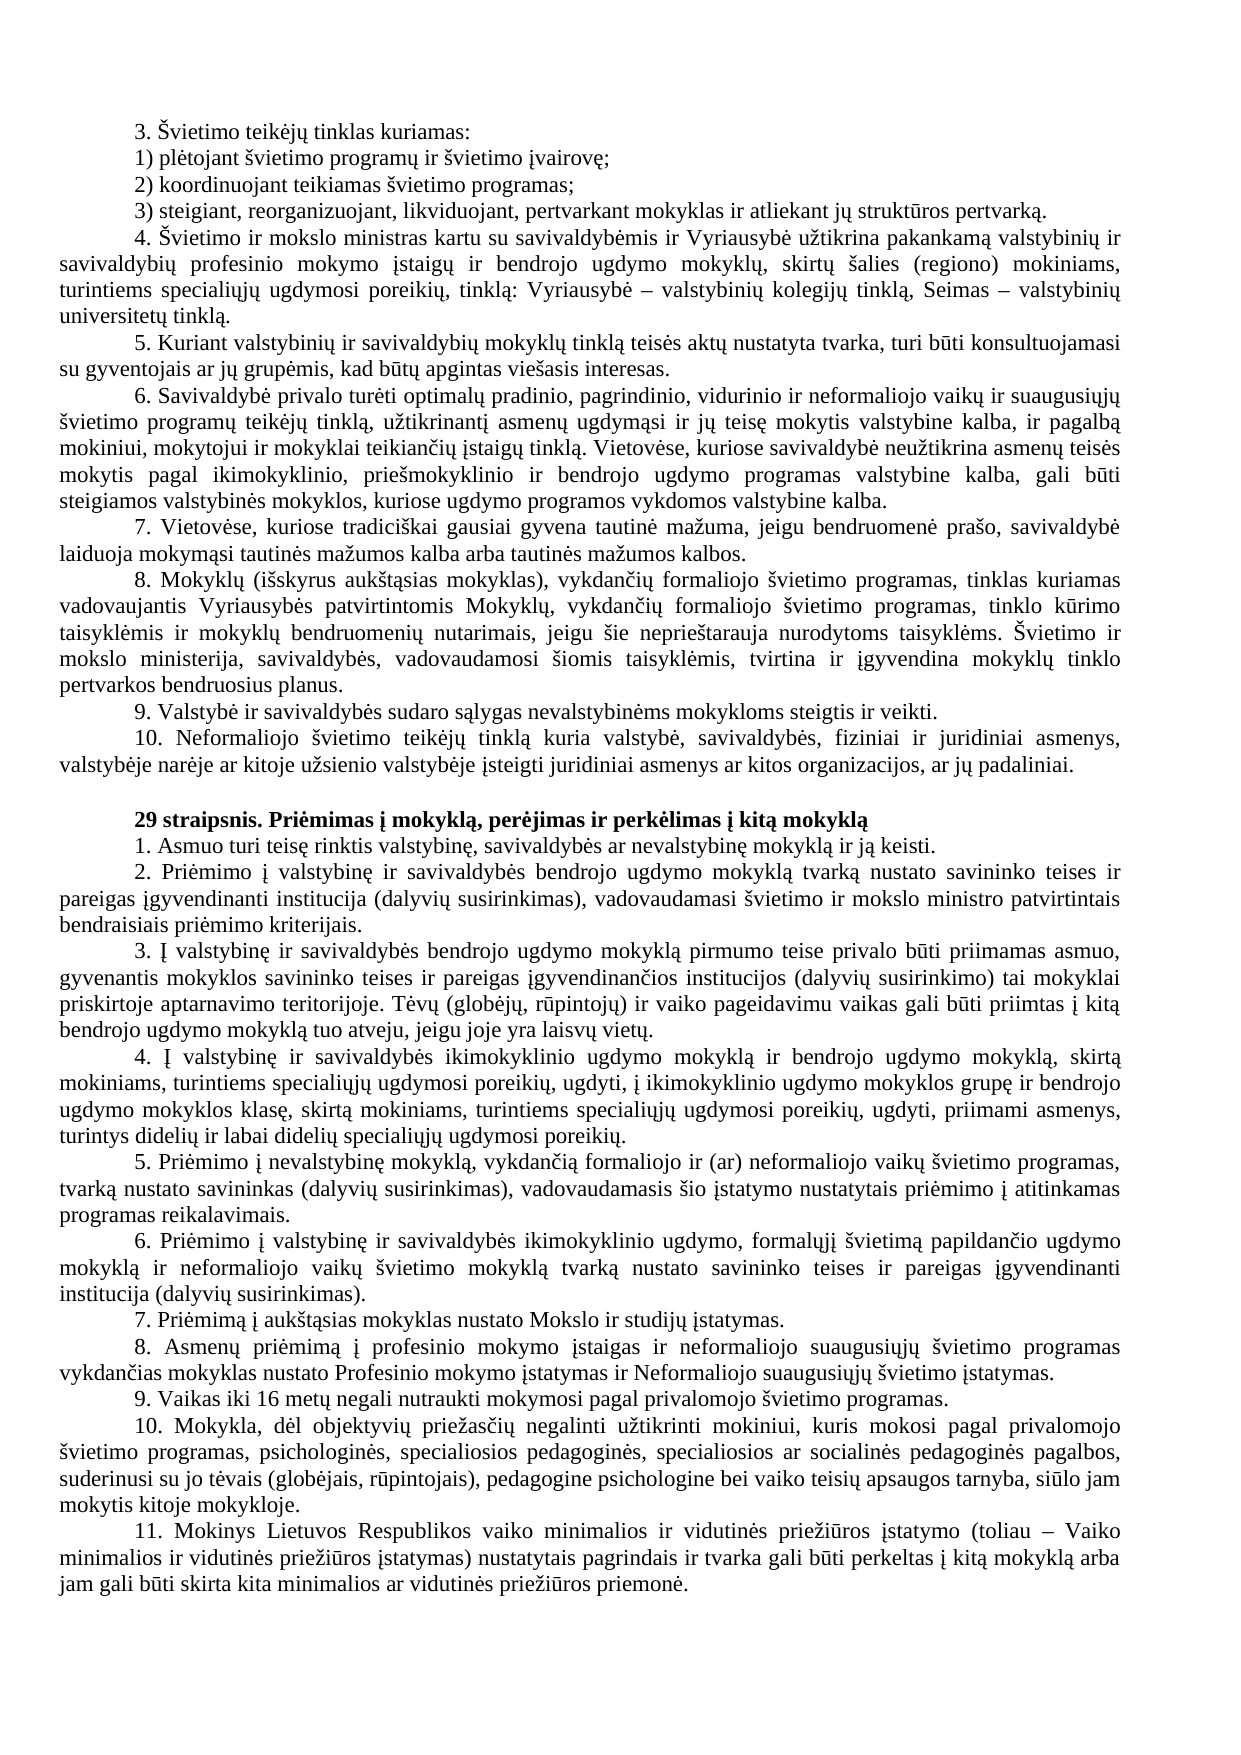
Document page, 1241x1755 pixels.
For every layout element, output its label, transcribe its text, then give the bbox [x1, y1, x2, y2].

text 11. Mokinys Lietuvos Respublikos vaiko minimalios ir vidutinės priežiūros įstatymo (toliau – Vaiko minimalios ir vidutinės priežiūros įstatymas) nustatytais pagrindais ir tvarka gali būti perkeltas į kitą mokyklą arba jam gali būti skirta kita minimalios ar vidutinės priežiūros priemonė. [59, 1517, 1122, 1596]
text 1. Asmuo turi teisę rinktis valstybinę, savivaldybės ar nevalstybinę mokyklą ir ją keisti. [59, 832, 1122, 858]
text 2. Priėmimo į valstybinę ir savivaldybės bendrojo ugdymo mokyklą tvarką nustato savininko teises ir pareigas įgyvendinanti institucija (dalyvių susirinkimas), vadovaudamasi švietimo ir mokslo ministro patvirtintais bendraisiais priėmimo kriterijais. [59, 858, 1122, 937]
text 6. Priėmimo į valstybinę ir savivaldybės ikimokyklinio ugdymo, formalųjį švietimą papildančio ugdymo mokyklą ir neformaliojo vaikų švietimo mokyklą tvarką nustato savininko teises ir pareigas įgyvendinanti institucija (dalyvių susirinkimas). [59, 1227, 1122, 1306]
text 6. Savivaldybė privalo turėti optimalų pradinio, pagrindinio, vidurinio ir neformaliojo vaikų ir suaugusiųjų švietimo programų teikėjų tinklą, užtikrinantį asmenų ugdymąsi ir jų teisę mokytis valstybine kalba, ir pagalbą mokiniui, mokytojui ir mokyklai teikiančių įstaigų tinklą. Vietovėse, kuriose savivaldybė neužtikrina asmenų teisės mokytis pagal ikimokyklinio, priešmokyklinio ir bendrojo ugdymo programas valstybine kalba, gali būti steigiamos valstybinės mokyklos, kuriose ugdymo programos vykdomos valstybine kalba. [59, 382, 1122, 513]
text 8. Mokyklų (išskyrus aukštąsias mokyklas), vykdančių formaliojo švietimo programas, tinklas kuriamas vadovaujantis Vyriausybės patvirtintomis Mokyklų, vykdančių formaliojo švietimo programas, tinklo kūrimo taisyklėmis ir mokyklų bendruomenių nutarimais, jeigu šie neprieštarauja nurodytoms taisyklėms. Švietimo ir mokslo ministerija, savivaldybės, vadovaudamosi šiomis taisyklėmis, tvirtina ir įgyvendina mokyklų tinklo pertvarkos bendruosius planus. [59, 566, 1122, 698]
text 29 straipsnis. Priėmimas į mokyklą, perėjimas ir perkėlimas į kitą mokyklą [59, 806, 1122, 832]
text 8. Asmenų priėmimą į profesinio mokymo įstaigas ir neformaliojo suaugusiųjų švietimo programas vykdančias mokyklas nustato Profesinio mokymo įstatymas ir Neformaliojo suaugusiųjų švietimo įstatymas. [59, 1333, 1122, 1386]
text 10. Neformaliojo švietimo teikėjų tinklą kuria valstybė, savivaldybės, fiziniai ir juridiniai asmenys, valstybėje narėje ar kitoje užsienio valstybėje įsteigti juridiniai asmenys ar kitos organizacijos, ar jų padaliniai. [59, 724, 1122, 777]
text 2) koordinuojant teikiamas švietimo programas; [59, 171, 1122, 197]
text 4. Į valstybinę ir savivaldybės ikimokyklinio ugdymo mokyklą ir bendrojo ugdymo mokyklą, skirtą mokiniams, turintiems specialiųjų ugdymosi poreikių, ugdyti, į ikimokyklinio ugdymo mokyklos grupę ir bendrojo ugdymo mokyklos klasę, skirtą mokiniams, turintiems specialiųjų ugdymosi poreikių, ugdyti, priimami asmenys, turintys didelių ir labai didelių specialiųjų ugdymosi poreikių. [59, 1043, 1122, 1148]
text 1) plėtojant švietimo programų ir švietimo įvairovę; [59, 144, 1122, 171]
text 7. Vietovėse, kuriose tradiciškai gausiai gyvena tautinė mažuma, jeigu bendruomenė prašo, savivaldybė laiduoja mokymąsi tautinės mažumos kalba arba tautinės mažumos kalbos. [59, 513, 1122, 566]
text 9. Valstybė ir savivaldybės sudaro sąlygas nevalstybinėms mokykloms steigtis ir veikti. [59, 698, 1122, 724]
text 5. Kuriant valstybinių ir savivaldybių mokyklų tinklą teisės aktų nustatyta tvarka, turi būti konsultuojamasi su gyventojais ar jų grupėmis, kad būtų apgintas viešasis interesas. [59, 329, 1122, 382]
text 10. Mokykla, dėl objektyvių priežasčių negalinti užtikrinti mokiniui, kuris mokosi pagal privalomojo švietimo programas, psichologinės, specialiosios pedagoginės, specialiosios ar socialinės pedagoginės pagalbos, suderinusi su jo tėvais (globėjais, rūpintojais), pedagogine psichologine bei vaiko teisių apsaugos tarnyba, siūlo jam mokytis kitoje mokykloje. [59, 1412, 1122, 1517]
text 3) steigiant, reorganizuojant, likviduojant, pertvarkant mokyklas ir atliekant jų struktūros pertvarką. [59, 197, 1122, 223]
text 3. Į valstybinę ir savivaldybės bendrojo ugdymo mokyklą pirmumo teise privalo būti priimamas asmuo, gyvenantis mokyklos savininko teises ir pareigas įgyvendinančios institucijos (dalyvių susirinkimo) tai mokyklai priskirtoje aptarnavimo teritorijoje. Tėvų (globėjų, rūpintojų) ir vaiko pageidavimu vaikas gali būti priimtas į kitą bendrojo ugdymo mokyklą tuo atveju, jeigu joje yra laisvų vietų. [59, 937, 1122, 1043]
text 4. Švietimo ir mokslo ministras kartu su savivaldybėmis ir Vyriausybė užtikrina pakankamą valstybinių ir savivaldybių profesinio mokymo įstaigų ir bendrojo ugdymo mokyklų, skirtų šalies (regiono) mokiniams, turintiems specialiųjų ugdymosi poreikių, tinklą: Vyriausybė – valstybinių kolegijų tinklą, Seimas – valstybinių universitetų tinklą. [59, 223, 1122, 329]
text 3. Švietimo teikėjų tinklas kuriamas: [59, 118, 1122, 144]
text 7. Priėmimą į aukštąsias mokyklas nustato Mokslo ir studijų įstatymas. [59, 1306, 1122, 1333]
text 9. Vaikas iki 16 metų negali nutraukti mokymosi pagal privalomojo švietimo programas. [59, 1386, 1122, 1412]
text 5. Priėmimo į nevalstybinę mokyklą, vykdančią formaliojo ir (ar) neformaliojo vaikų švietimo programas, tvarką nustato savininkas (dalyvių susirinkimas), vadovaudamasis šio įstatymo nustatytais priėmimo į atitinkamas programas reikalavimais. [59, 1148, 1122, 1227]
